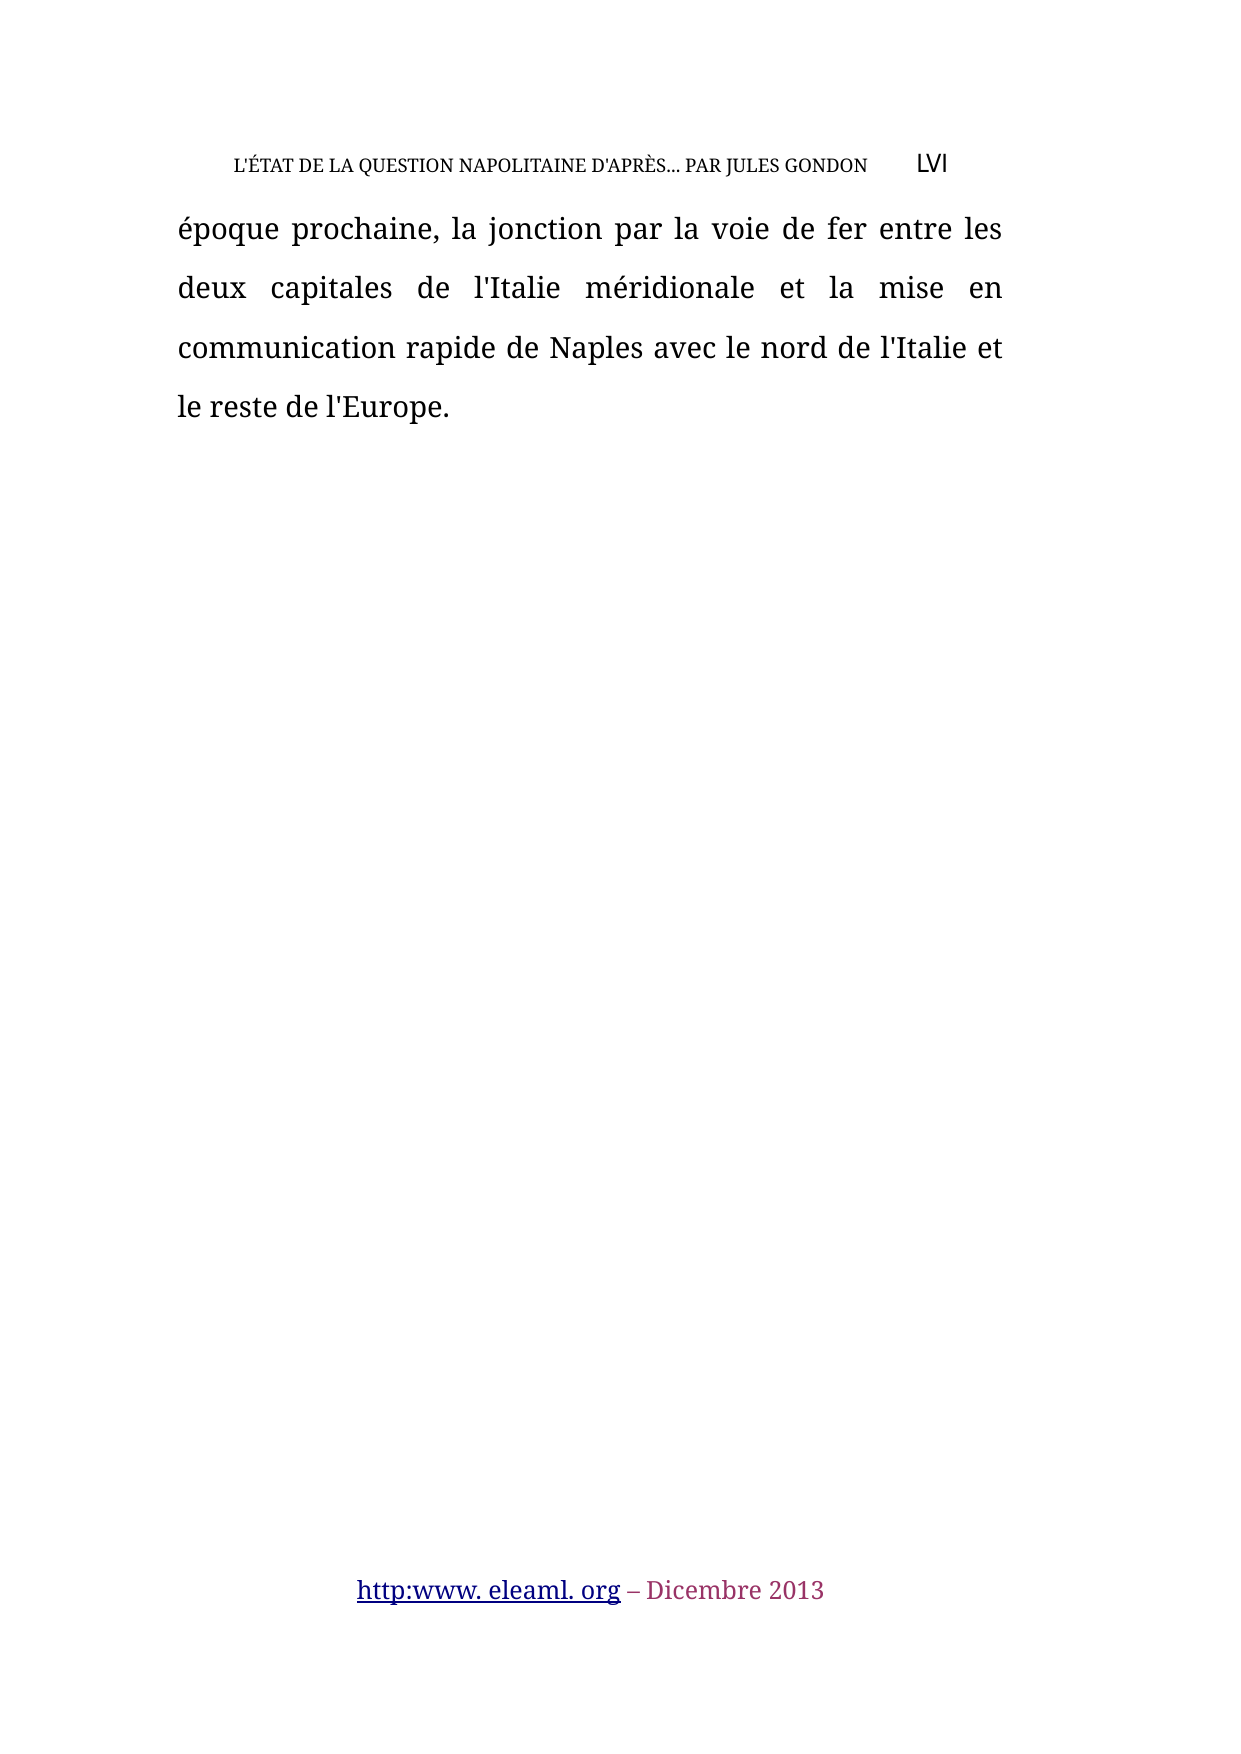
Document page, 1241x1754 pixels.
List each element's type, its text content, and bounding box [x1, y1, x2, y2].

text époque prochaine, la jonction par la voie de fer entre les deux capitales de l'Italie méridionale et la mise en communication rapide de Naples avec le nord de l'Italie et le reste de l'Europe. [177, 208, 1004, 426]
